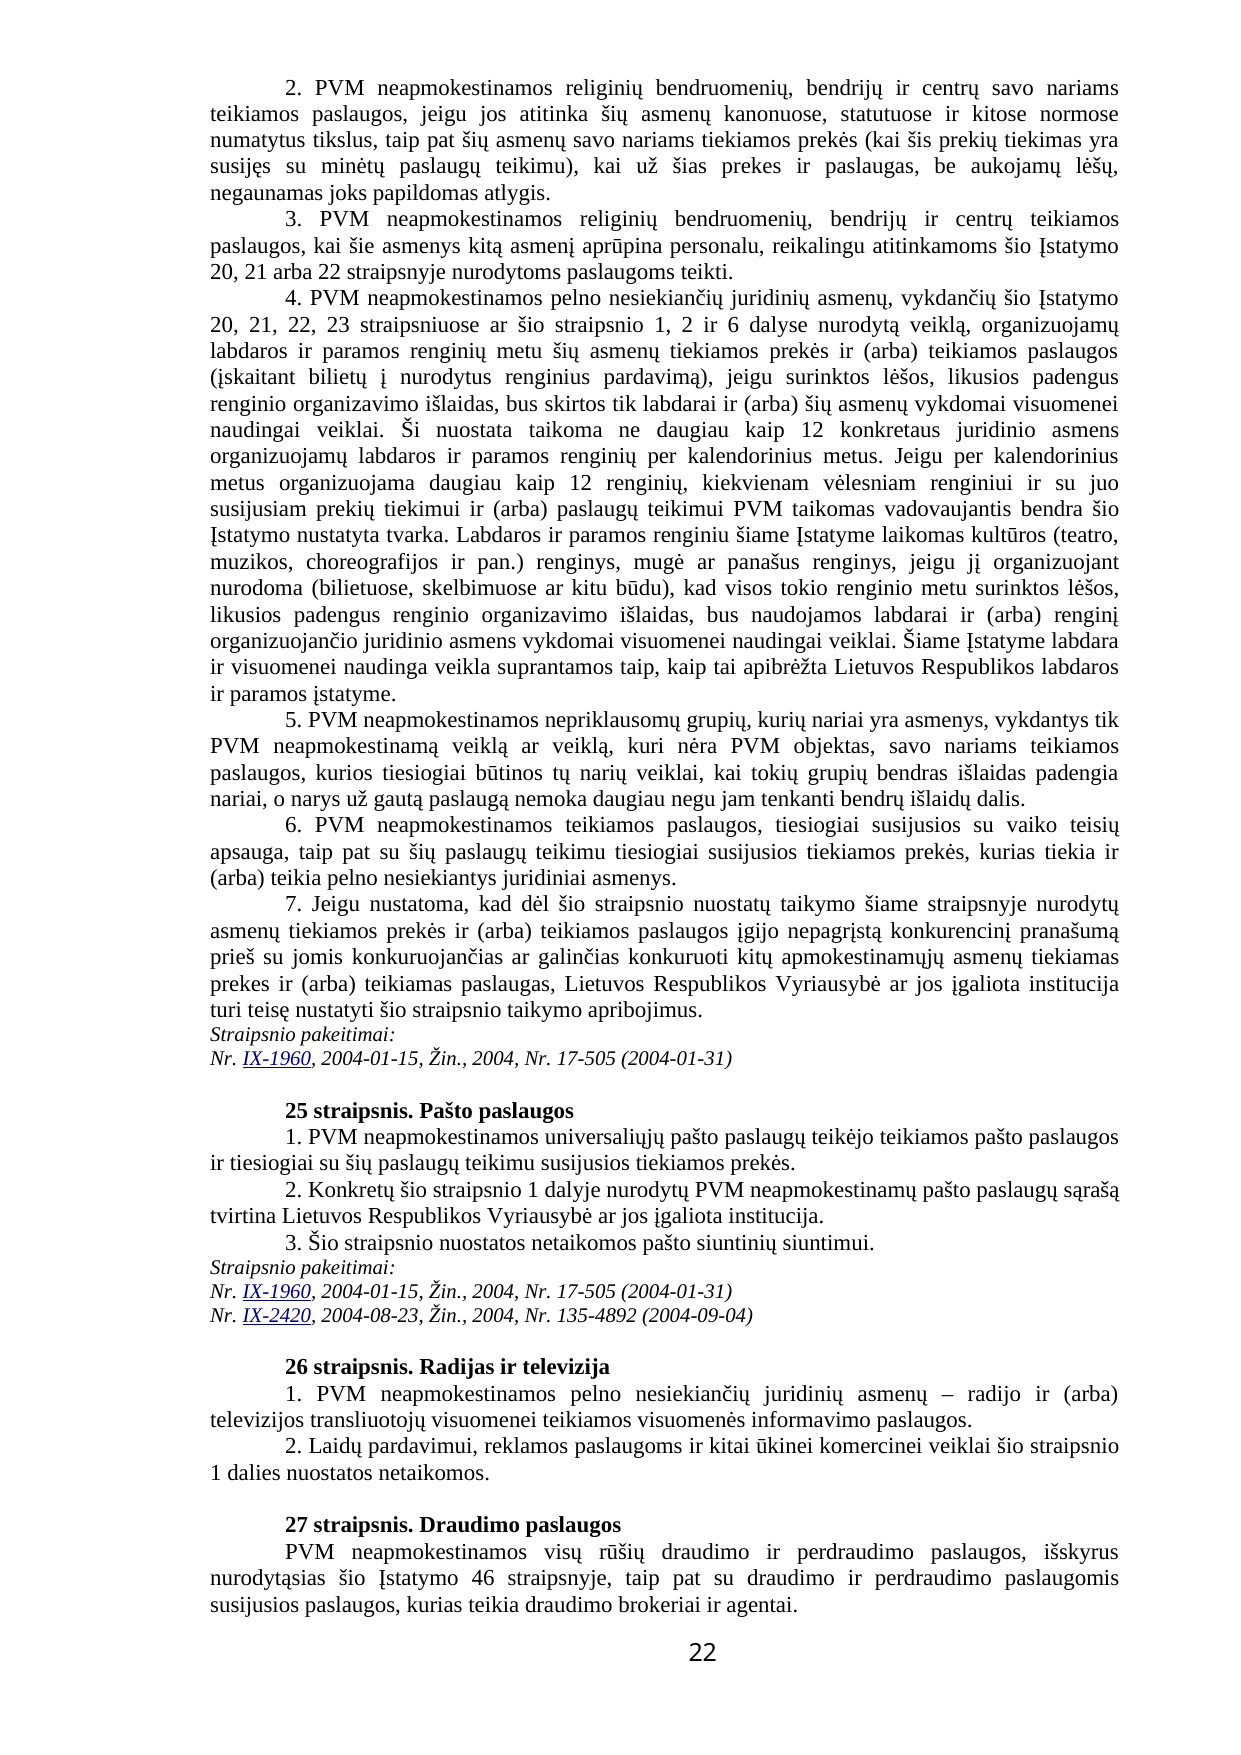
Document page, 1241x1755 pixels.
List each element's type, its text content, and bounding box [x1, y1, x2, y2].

text 25 straipsnis. Pašto paslaugos [210, 1097, 1120, 1123]
text 2. Laidų pardavimui, reklamos paslaugoms ir kitai ūkinei komercinei veiklai šio straipsnio 1 dalies nuostatos netaikomos. [210, 1432, 1120, 1485]
text 3. PVM neapmokestinamos religinių bendruomenių, bendrijų ir centrų teikiamos paslaugos, kai šie asmenys kitą asmenį aprūpina personalu, reikalingu atitinkamoms šio Įstatymo 20, 21 arba 22 straipsnyje nurodytoms paslaugoms teikti. [210, 205, 1120, 284]
text 1. PVM neapmokestinamos universaliųjų pašto paslaugų teikėjo teikiamos pašto paslaugos ir tiesiogiai su šių paslaugų teikimu susijusios tiekiamos prekės. [210, 1123, 1120, 1176]
text 27 straipsnis. Draudimo paslaugos [210, 1512, 1120, 1538]
text Straipsnio pakeitimai: [210, 1255, 1120, 1279]
text Nr. IX-1960, 2004-01-15, Žin., 2004, Nr. 17-505 (2004-01-31) [210, 1046, 1120, 1070]
text 7. Jeigu nustatoma, kad dėl šio straipsnio nuostatų taikymo šiame straipsnyje nurodytų asmenų tiekiamos prekės ir (arba) teikiamos paslaugos įgijo nepagrįstą konkurencinį pranašumą prieš su jomis konkuruojančias ar galinčias konkuruoti kitų apmokestinamųjų asmenų tiekiamas prekes ir (arba) teikiamas paslaugas, Lietuvos Respublikos Vyriausybė ar jos įgaliota institucija turi teisę nustatyti šio straipsnio taikymo apribojimus. [210, 891, 1120, 1022]
text 6. PVM neapmokestinamos teikiamos paslaugos, tiesiogiai susijusios su vaiko teisių apsauga, taip pat su šių paslaugų teikimu tiesiogiai susijusios tiekiamos prekės, kurias tiekia ir (arba) teikia pelno nesiekiantys juridiniai asmenys. [210, 811, 1120, 891]
text Nr. IX-2420, 2004-08-23, Žin., 2004, Nr. 135-4892 (2004-09-04) [210, 1303, 1120, 1327]
text 5. PVM neapmokestinamos nepriklausomų grupių, kurių nariai yra asmenys, vykdantys tik PVM neapmokestinamą veiklą ar veiklą, kuri nėra PVM objektas, savo nariams teikiamos paslaugos, kurios tiesiogiai būtinos tų narių veiklai, kai tokių grupių bendras išlaidas padengia nariai, o narys už gautą paslaugą nemoka daugiau negu jam tenkanti bendrų išlaidų dalis. [210, 706, 1120, 811]
text 3. Šio straipsnio nuostatos netaikomos pašto siuntinių siuntimui. [210, 1228, 1120, 1255]
text 2. PVM neapmokestinamos religinių bendruomenių, bendrijų ir centrų savo nariams teikiamos paslaugos, jeigu jos atitinka šių asmenų kanonuose, statutuose ir kitose normose numatytus tikslus, taip pat šių asmenų savo nariams tiekiamos prekės (kai šis prekių tiekimas yra susijęs su minėtų paslaugų teikimu), kai už šias prekes ir paslaugas, be aukojamų lėšų, negaunamas joks papildomas atlygis. [210, 73, 1120, 205]
text 26 straipsnis. Radijas ir televizija [210, 1353, 1120, 1380]
text 1. PVM neapmokestinamos pelno nesiekiančių juridinių asmenų – radijo ir (arba) televizijos transliuotojų visuomenei teikiamos visuomenės informavimo paslaugos. [210, 1380, 1120, 1432]
text Nr. IX-1960, 2004-01-15, Žin., 2004, Nr. 17-505 (2004-01-31) [210, 1279, 1120, 1303]
text 4. PVM neapmokestinamos pelno nesiekiančių juridinių asmenų, vykdančių šio Įstatymo 20, 21, 22, 23 straipsniuose ar šio straipsnio 1, 2 ir 6 dalyse nurodytą veiklą, organizuojamų labdaros ir paramos renginių metu šių asmenų tiekiamos prekės ir (arba) teikiamos paslaugos (įskaitant bilietų į nurodytus renginius pardavimą), jeigu surinktos lėšos, likusios padengus renginio organizavimo išlaidas, bus skirtos tik labdarai ir (arba) šių asmenų vykdomai visuomenei naudingai veiklai. Ši nuostata taikoma ne daugiau kaip 12 konkretaus juridinio asmens organizuojamų labdaros ir paramos renginių per kalendorinius metus. Jeigu per kalendorinius metus organizuojama daugiau kaip 12 renginių, kiekvienam vėlesniam renginiui ir su juo susijusiam prekių tiekimui ir (arba) paslaugų teikimui PVM taikomas vadovaujantis bendra šio Įstatymo nustatyta tvarka. Labdaros ir paramos renginiu šiame Įstatyme laikomas kultūros (teatro, muzikos, choreografijos ir pan.) renginys, mugė ar panašus renginys, jeigu jį organizuojant nurodoma (bilietuose, skelbimuose ar kitu būdu), kad visos tokio renginio metu surinktos lėšos, likusios padengus renginio organizavimo išlaidas, bus naudojamos labdarai ir (arba) renginį organizuojančio juridinio asmens vykdomai visuomenei naudingai veiklai. Šiame Įstatyme labdara ir visuomenei naudinga veikla suprantamos taip, kaip tai apibrėžta Lietuvos Respublikos labdaros ir paramos įstatyme. [210, 284, 1120, 706]
text Straipsnio pakeitimai: [210, 1022, 1120, 1046]
text PVM neapmokestinamos visų rūšių draudimo ir perdraudimo paslaugos, išskyrus nurodytąsias šio Įstatymo 46 straipsnyje, taip pat su draudimo ir perdraudimo paslaugomis susijusios paslaugos, kurias teikia draudimo brokeriai ir agentai. [210, 1538, 1120, 1617]
text 2. Konkretų šio straipsnio 1 dalyje nurodytų PVM neapmokestinamų pašto paslaugų sąrašą tvirtina Lietuvos Respublikos Vyriausybė ar jos įgaliota institucija. [210, 1176, 1120, 1228]
